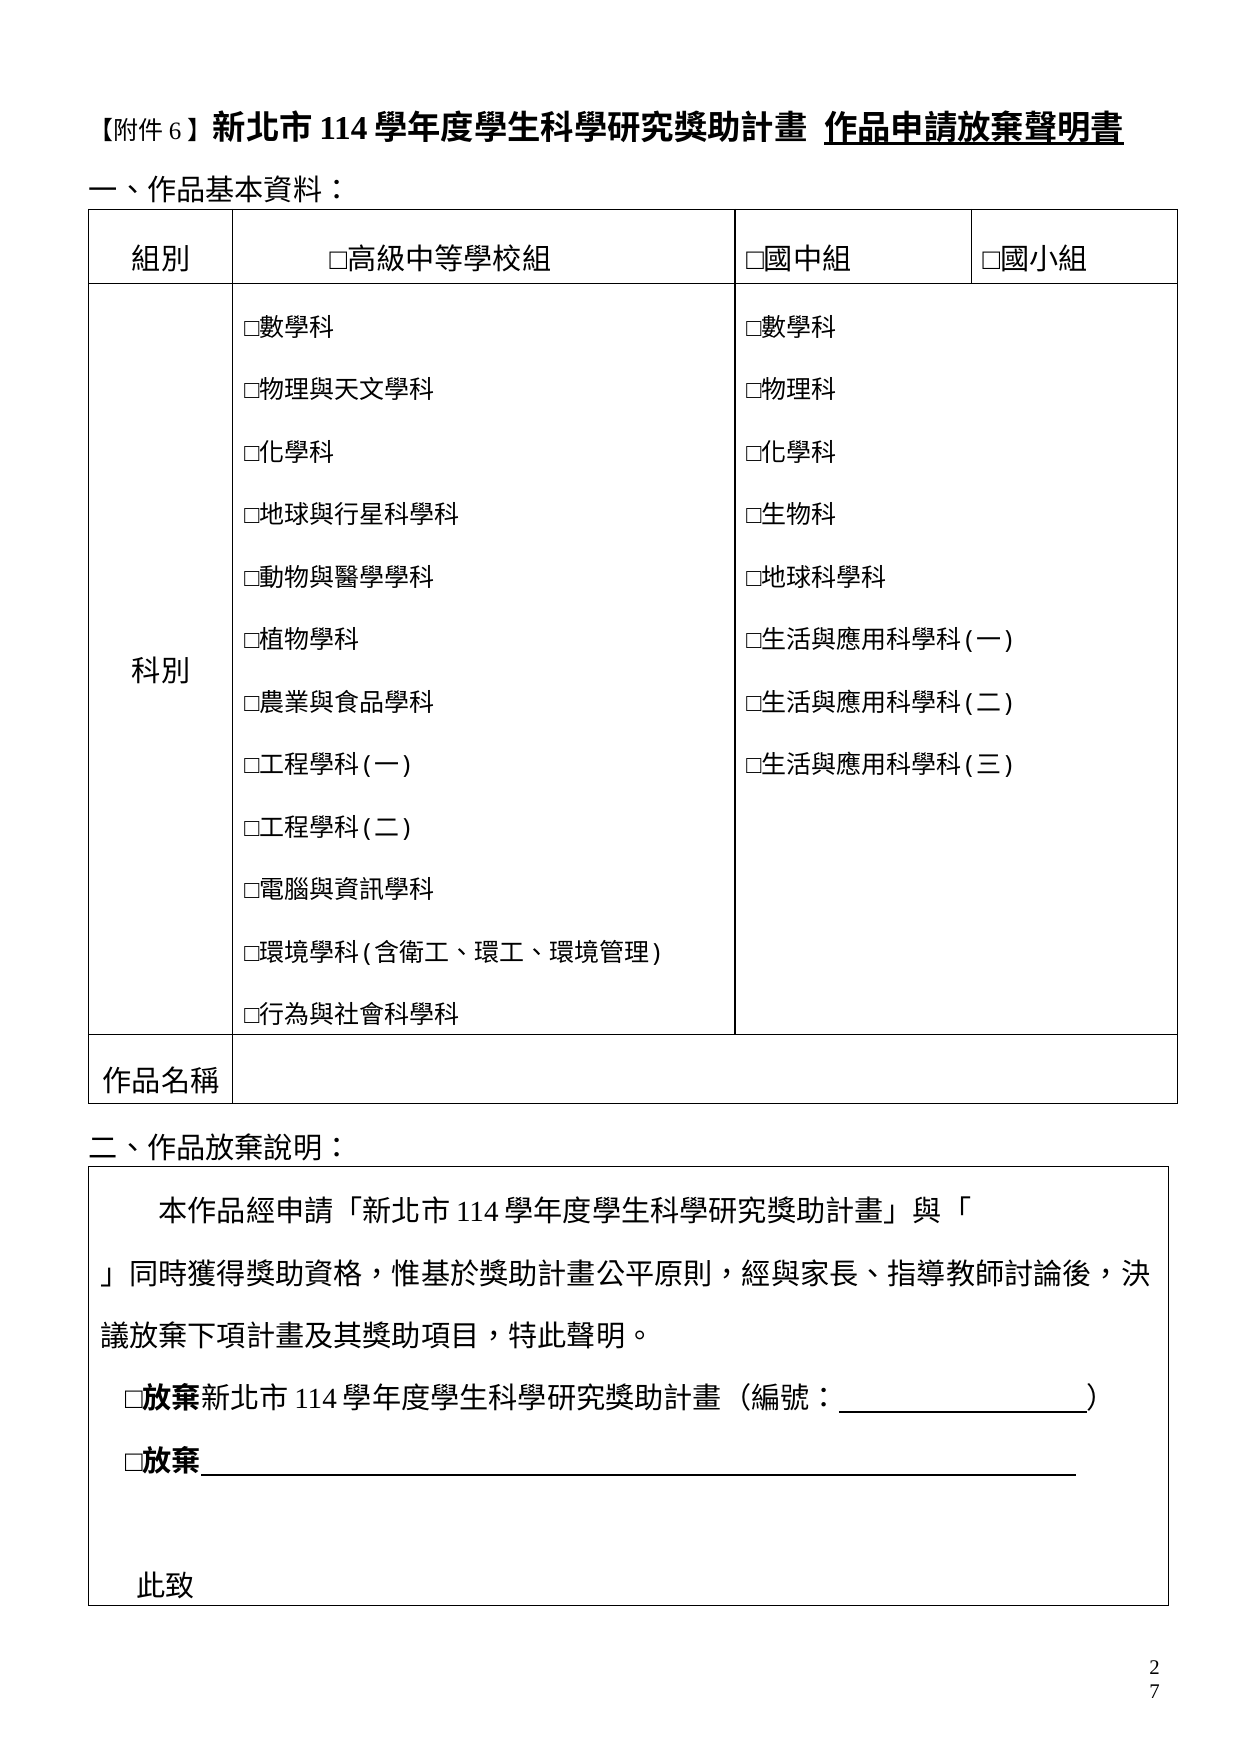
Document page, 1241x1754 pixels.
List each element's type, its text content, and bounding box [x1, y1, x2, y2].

table_cell □數學科 □物理與天文學科 □化學科 □地球與行星科學科 □動物與醫學學科 □植物學科 □農業與食品學科 □工程學科(一) □工程學科(二) □電腦與資訊學科 □環境學科(含衛工、環工、環境管理) □行為與社會科學科 [233, 284, 734, 1034]
table_header 組別 [89, 210, 232, 283]
table_cell □數學科 □物理科 □化學科 □生物科 □地球科學科 □生活與應用科學科(一) □生活與應用科學科(二) □生活與應用科學科(三) [736, 284, 1177, 1034]
text 二、作品放棄說明： [89, 1104, 1152, 1166]
table_header □國中組 [736, 210, 971, 283]
table_header □國小組 [972, 210, 1177, 283]
text 【附件6 】新北市114學年度學生科學研究獎助計畫 作品申請放棄聲明書 [89, 84, 1152, 146]
table_header □高級中等學校組 [233, 210, 734, 283]
table_header 本作品經申請「新北市114學年度學生科學研究獎助計畫」與「 」同時獲得獎助資格，惟基於獎助計畫公平原則，經與家長、指導教師討論後，決議放棄下項計畫及其獎助項目，特此聲明。 □放棄新北市114學年度學生科學研究獎助計畫（編號： ） □放棄 此致 [89, 1167, 1168, 1605]
text 一、作品基本資料： [89, 146, 1152, 209]
table_cell 科別 [89, 284, 232, 1034]
table_cell 作品名稱 [89, 1035, 232, 1103]
table_cell [233, 1035, 1177, 1103]
